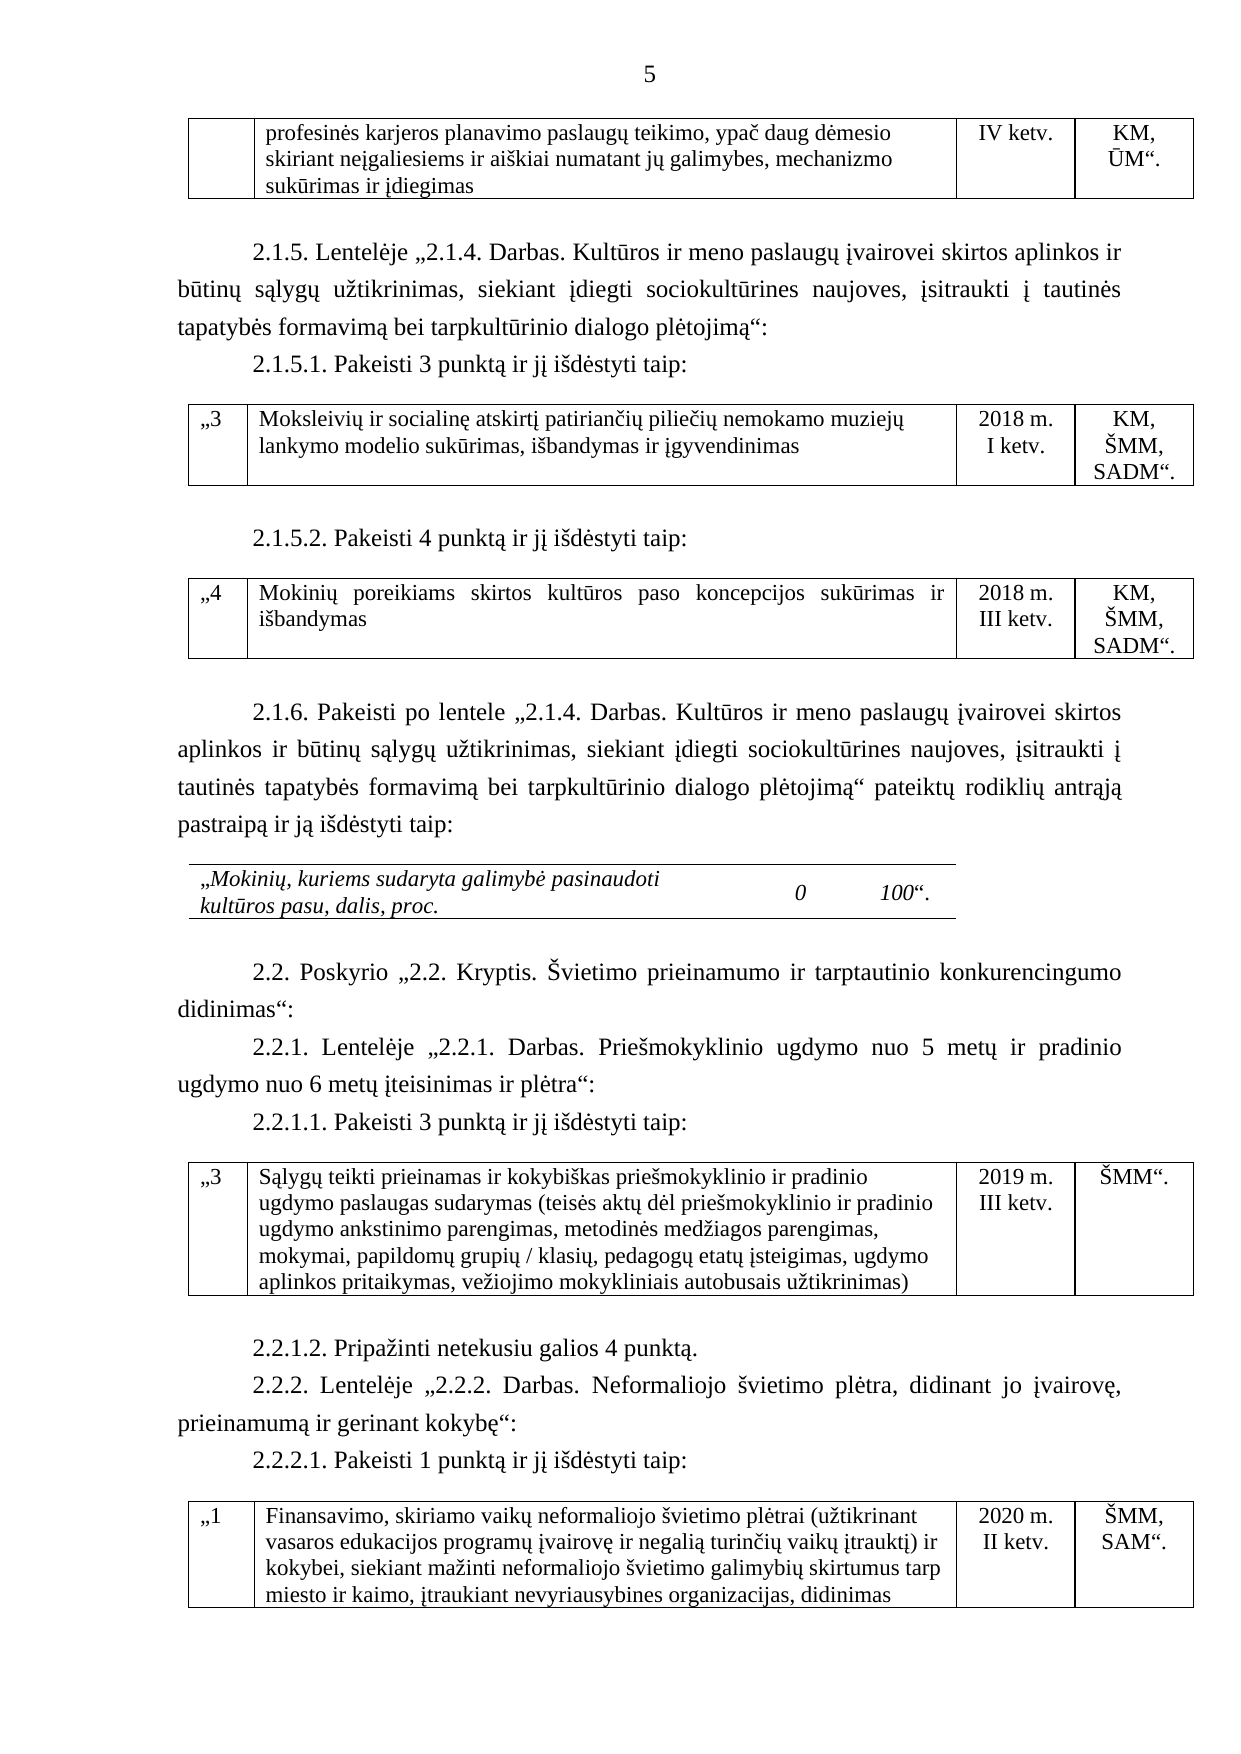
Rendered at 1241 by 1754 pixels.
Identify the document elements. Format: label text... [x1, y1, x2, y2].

table_header 0 [750, 865, 853, 918]
text 2.2.2. Lentelėje „2.2.2. Darbas. Neformaliojo švietimo plėtra, didinant jo įvairovę, prieinamumą ir gerinant kokybę“: [177, 1362, 1122, 1437]
table_header KM, ŠMM, SADM“. [1076, 405, 1193, 484]
text 2.1.5.2. Pakeisti 4 punktą ir jį išdėstyti taip: [177, 514, 1122, 552]
table_header „Mokinių, kuriems sudaryta galimybė pasinaudoti kultūros pasu, dalis, proc. [189, 865, 749, 918]
table_header 2019 m. III ketv. [957, 1163, 1074, 1294]
table_header profesinės karjeros planavimo paslaugų teikimo, ypač daug dėmesio skiriant neįgaliesiems ir aiškiai numatant jų galimybes, mechanizmo sukūrimas ir įdiegimas [255, 119, 956, 198]
table_header Sąlygų teikti prieinamas ir kokybiškas priešmokyklinio ir pradinio ugdymo paslaugas sudarymas (teisės aktų dėl priešmokyklinio ir pradinio ugdymo ankstinimo parengimas, metodinės medžiagos parengimas, mokymai, papildomų grupių / klasių, pedagogų etatų įsteigimas, ugdymo aplinkos pritaikymas, vežiojimo mokykliniais autobusais užtikrinimas) [248, 1163, 956, 1294]
table_header [189, 119, 254, 198]
text 2.2.1.1. Pakeisti 3 punktą ir jį išdėstyti taip: [177, 1098, 1122, 1135]
table_header IV ketv. [957, 119, 1074, 198]
text 2.1.5. Lentelėje „2.1.4. Darbas. Kultūros ir meno paslaugų įvairovei skirtos aplinkos ir būtinų sąlygų užtikrinimas, siekiant įdiegti sociokultūrines naujoves, įsitraukti į tautinės tapatybės formavimą bei tarpkultūrinio dialogo plėtojimą“: [177, 228, 1122, 341]
text 2.2.1.2. Pripažinti netekusiu galios 4 punktą. [177, 1324, 1122, 1362]
text 2.1.6. Pakeisti po lentele „2.1.4. Darbas. Kultūros ir meno paslaugų įvairovei skirtos aplinkos ir būtinų sąlygų užtikrinimas, siekiant įdiegti sociokultūrines naujoves, įsitraukti į tautinės tapatybės formavimą bei tarpkultūrinio dialogo plėtojimą“ pateiktų rodiklių antrąją pastraipą ir ją išdėstyti taip: [177, 688, 1122, 838]
table_header KM, ŠMM, SADM“. [1076, 579, 1193, 658]
table_header ŠMM, SAM“. [1076, 1502, 1193, 1607]
table_header Moksleivių ir socialinę atskirtį patiriančių piliečių nemokamo muziejų lankymo modelio sukūrimas, išbandymas ir įgyvendinimas [248, 405, 956, 484]
table_header 2018 m. I ketv. [957, 405, 1074, 484]
table_header Finansavimo, skiriamo vaikų neformaliojo švietimo plėtrai (užtikrinant vasaros edukacijos programų įvairovę ir negalią turinčių vaikų įtrauktį) ir kokybei, siekiant mažinti neformaliojo švietimo galimybių skirtumus tarp miesto ir kaimo, įtraukiant nevyriausybines organizacijas, didinimas [255, 1502, 956, 1607]
table_header „3 [189, 1163, 247, 1294]
text 2.2. Poskyrio „2.2. Kryptis. Švietimo prieinamumo ir tarptautinio konkurencingumo didinimas“: [177, 948, 1122, 1023]
table_header Mokinių poreikiams skirtos kultūros paso koncepcijos sukūrimas ir išbandymas [248, 579, 956, 658]
table_header „3 [189, 405, 247, 484]
table_header „1 [189, 1502, 254, 1607]
table_header ŠMM“. [1076, 1163, 1193, 1294]
text 2.2.1. Lentelėje „2.2.1. Darbas. Priešmokyklinio ugdymo nuo 5 metų ir pradinio ugdymo nuo 6 metų įteisinimas ir plėtra“: [177, 1023, 1122, 1098]
table_header „4 [189, 579, 247, 658]
table_header KM, ŪM“. [1076, 119, 1193, 198]
table_header 2020 m. II ketv. [957, 1502, 1074, 1607]
text 2.1.5.1. Pakeisti 3 punktą ir jį išdėstyti taip: [177, 341, 1122, 378]
text 2.2.2.1. Pakeisti 1 punktą ir jį išdėstyti taip: [177, 1437, 1122, 1474]
table_header 2018 m. III ketv. [957, 579, 1074, 658]
table_header 100“. [853, 865, 956, 918]
